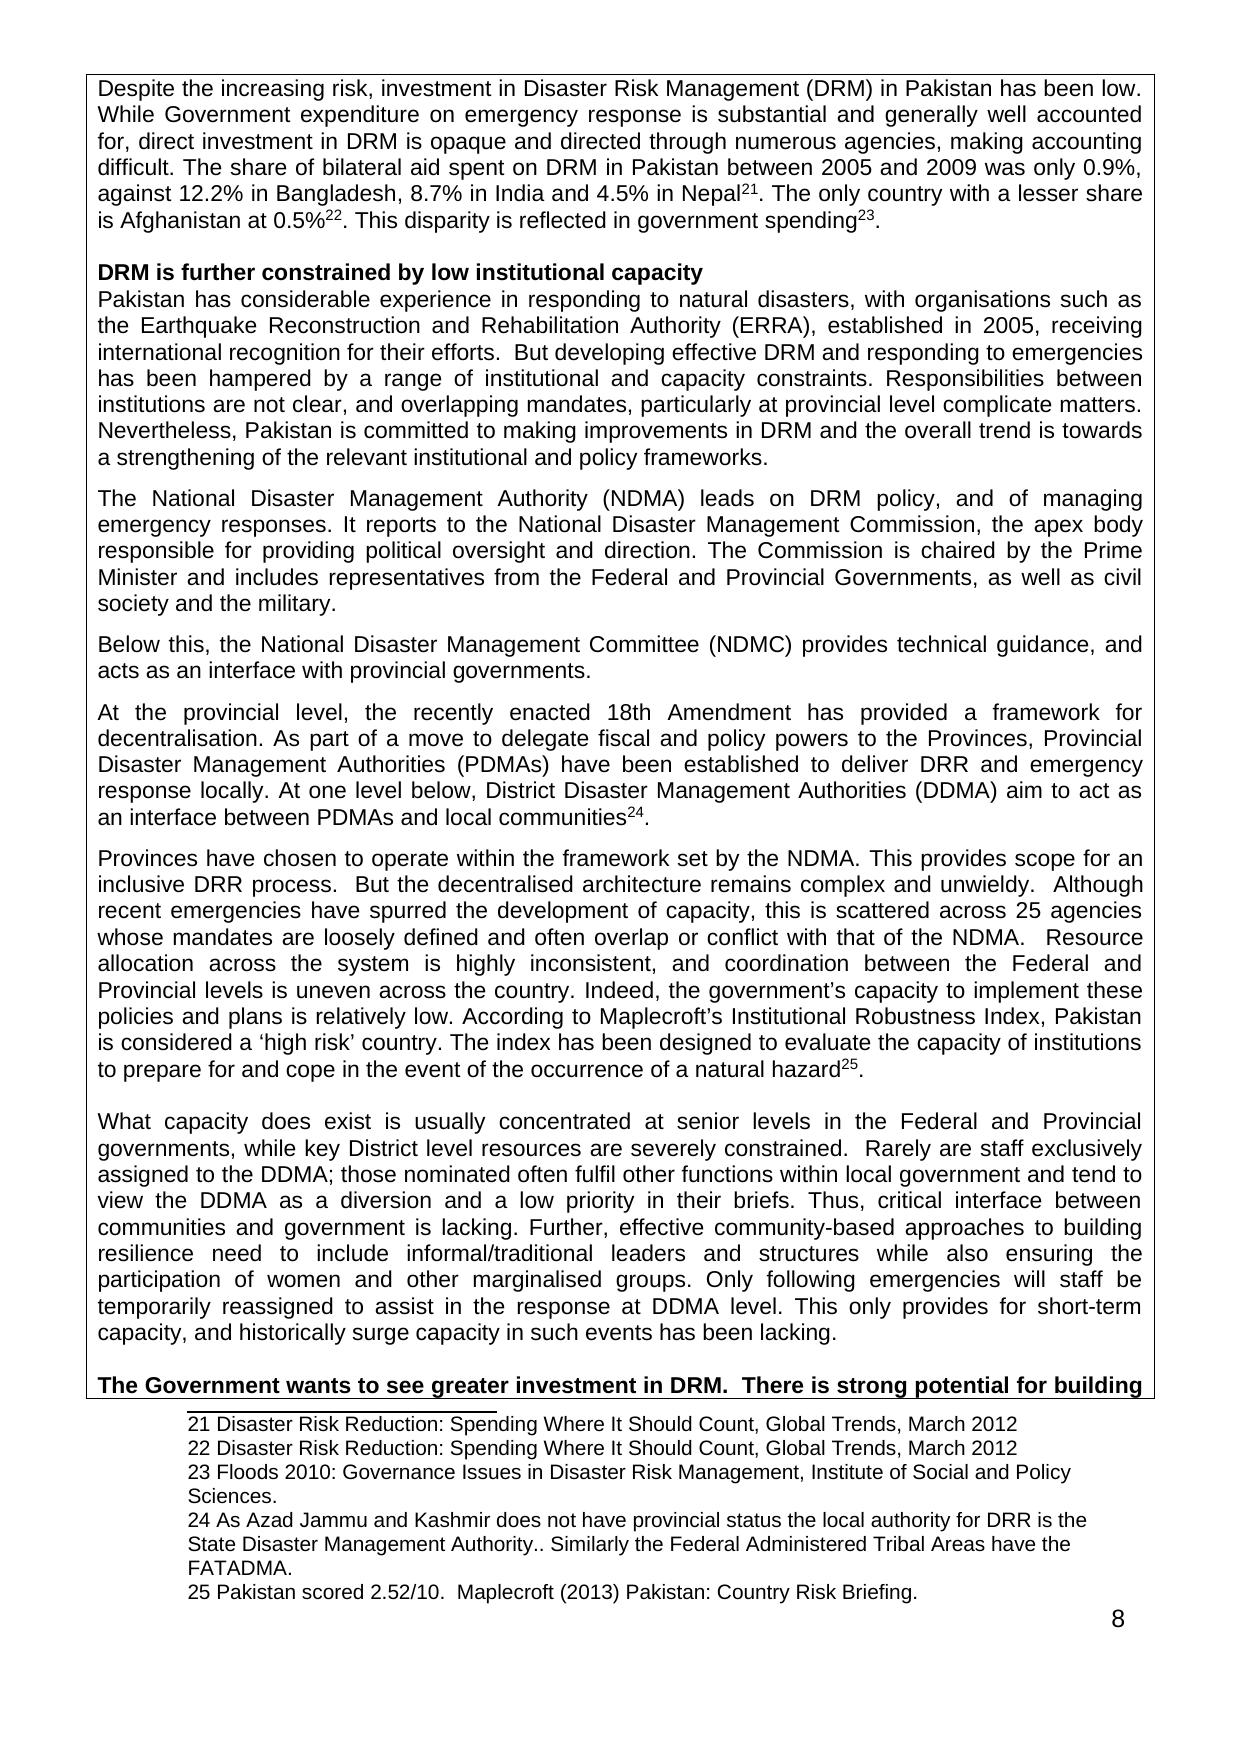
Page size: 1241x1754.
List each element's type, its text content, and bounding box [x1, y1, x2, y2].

table_header 2.1 CONTEXT AND NEED FOR DFID INTERVENTION Pakistan is highly vulnerable to natural disasters Pakistan is prone to natural hazards and disasters, including floods, earthquakes, and drought. The Global Facility for Disaster Reduction and Recovery (GFDRR) reports that 9% of the national territory is at risk from two or more hazards, representing 40.1% of the population and 41.6% of GDP. Pakistan is one of the most flood-prone countries in Asia, with no less than 7 major flood events in the past 52 years. Major floods occurred in each of the past three years, indicating a pattern of increasing recurrence associated with climate change. The 2010 monsoon floods affected over 20 million, leaving 7 million homeless. The 2011 monsoon floods affected over 9 million people of which over 5 million required international emergency and early recovery assistance. The floods that year caused $3.7 billion worth of direct damage, and required recovery and reconstruction programmes totalling $2.7 billion. The monsoon flood in 2012 displaced 4.7 million people, of which 2.9 million required international support. The United Nations estimate that 7.5m people are still extremely vulnerable, and in need of external support to help them recover from the 2011 and 2012 floods. Weak state response to floods has, at times, had significant political implications, for example, with militant groups providing emergency assistance – though the evidence that this has increased community support for violent extremism or terrorism is mixed. Low rainfall increases the susceptibility of many parts of the country to drought. Approximately 60% of Pakistan is considered arid and semi-arid. Areas which are highly prone to drought experience two or three per decade. Drought conditions between 2000 and 2002 cost millions of heads of livestock, affecting the national economy due to the importance of the livestock sector, and household food security. Furthermore, many farmers must cope with the combined impacts of flooding and drought. For example, in the Tharparkar district of Sindh province. The country sits in an active seismic zone and earthquakes have caused huge damage, particularly in the northern region. From 1931 to 2011, Pakistan experienced no less than eight earthquakes above a magnitude six, causing on average 19,000 deaths per event. The most recent, in 2005, caused more than 73,000 deaths, left 3.5 million people homeless, destroyed 5,344 schools, 585 health facilities, and led to $5bn in damages and indirect losses to the economy. There have been 14 cyclones have occurred over the past 40 years, the last of which in 2007 causing damage amounting to $537million. Table 1: The Nature of Disasters in Pakistan. Source: NDMA and others, compiled by JICA Study Team Table 2 shows that over the past 31 years (1980-2012) there have been a total of 133 natural disasters in Pakistan, causing 94,000 deaths and affecting approximately 89 million people, or half the population. Many have been affected more than once. Pakistan suffers on average 4 natural disasters hazards a year, many of which are neither reported on internationally, nor responded to by the international community. Table 2. Impact of Different Types of Natural Disaster Source: EM-DAT 1980-2012 Climate Change: The incidence of disasters will increase Climate change is emerging as a key driving force behind multiple hydro-meteorological risks in Pakistan. In particular, the frequency and intensity of flooding (including inland and coastal flooding), drought, and cyclones are all likely rise, thus increasing the overall level of risk posed by these hazards. In less than 40 years mean annual temperatures are projected to increase by 1.4-3.7°C. By 2090 – under any one emissions scenario – the temperature will have increased by 1.5-2°C. Pakistan is a country that is mainly arid and semi-arid, and will see hotter temperatures evolve most rapidly in northern regions of Pakistan. The intensity of heavy rainfall events will also increase. Examples of heavy rainfall can be seen from the 2011 and 2012 monsoon patterns, severely affecting South-Central districts of Sindh and Baluchistan, and Northern Sindh and Southern Punjab respectively. Pakistan’s rivers are primarily fed by receding glaciers in the Hindu Kush-Karakoram-Himalayan range. Fifty of the 5218 glaciers and 2420 lakes in Pakistan are at risk of Glacial Lake Outburst Floods. This northern area also suffer from upstream environmental degradation, in particular deforestation. This washes away topsoil, makes landslides more likely and greatly increases run-off increasing the likelihood floods downstream, as seen during the 2010 mega-flood. The extensive coastline is already prone to cyclones and coastal flooding, which are set to increase, causing greater salinity further up the Indus. In addition to direct impacts on key sectors such as agriculture, climate change impacts could seriously undermine Pakistan’s economic growth potential and poverty alleviation efforts, while potentially fuelling social and political instability (for example, by exacerbating competition over scarce resources). With more intense climactic events becoming more frequent, vulnerability of those communities at risk will increase. With more people worse affected, financial investment required to support communities and damaged infrastructure will grow. The impact of disasters on poor people, and related drivers The poorest and most vulnerable households in Pakistan are the most at risk from emergencies. Of the 40 million under the poverty line, 75% live in rural areas where much of the population depends on agriculture for employment and where the effects of persistent degradation of natural resources are most immediately felt. The 2010 and 2011 floods caused 60% of affected agricultural labourers – many of whom were in bonded labour - to lose immediate access to their primary source of income. The significant increase in food prices in flood-affected areas exacerbated the situation. Successive years of flood damage have meant people have lost any savings, usually in the form of livestock, or increased their indebtedness to local landlords, just to buy food and medicine. Social development indicators may be set to degrade further as Pakistan faces strong demographic growth. The population currently stands at some 184 million, and at current growth rates will rise to 335 million by 2050. This will be putting greater demands on already limited Government resources. Current water resources are already stretched and cannot be augmented. The shortage will spur migration to urban centres that are ill prepared to respond to any of the multiple hazards Pakistan is at risk from. There the impact of emergencies will be magnified. Gender inequality is pervasive in Pakistan. The World Economic Forum’s annual Global Gender Gap report has rated Pakistan 135 out of 136 countries on measures of gender inequality. These inequalities mean that disasters impact upon women and girls disproportionately. Rebuilding livelihoods has been a major challenge for women affected by the 2010 floods. Flood-affected women interviewed by the Internal Displacement Monitoring Centre in Sindh cited access to income-earning opportunities as one of the major challenges post floods, and a critical concern for women-headed households. Women and girls tend to have less control over assets and resources needed to cope in disasters, including economic assets but also education and health. They are often the first affected by unsustainable coping mechanisms, such as reducing food intake or skipping meals, resulting in particularly adverse consequences for pregnant or lactating women. In a disaster, women’s personal needs (eg. during menstruation) and needs for reproductive and maternal health services are often neglected in humanitarian response. Violence against women and girls, including sexual violence, may be exacerbated as protective structures are undermined. Other than women, groups who are especially vulnerable in emergencies include elderly, less mobile community members, disabled groups, young children, and people who are members of minority religious sects (Hindus, Christians, Shias, Ahmedhis) or those whose occupation relegates them to a lower status (such as leather workers). These groups may be prevented by other community members in accessing food, water or other support when available. Although this programme will not directly address these drivers, Pakistan’s increasing levels of conflict, violence and insecurity are increasing in Pakistan and could expand the impact of natural disasters. This is already raising the vulnerability of poor communities, such as the Pashtuns in Karachi, to major natural hazards. The Internal Displacement Monitoring Centre estimates that there are over 758,000 IDPs in Pakistan due to conflict alone. Cities in Sindh province, most notably, Karachi, have had to absorb a majority of the tens of thousands of Pashtun IDPs who have fled Swat and parts of FATA over the past four years. Apart from the ethnic conflict that this heightened Pashtun presence is producing in Karachi, the socio-economic deprivation of the Pashtun community has also exacerbated their vulnerability. In the event of major disasters such as heavy flooding, the high population density in poorer areas of Karachi and other parts of Sindh will exacerbate economic and human impacts. Grievances among local communities – sometimes in response to weak government service provision - can be readily manipulated by militant and other extremist or terrorist groups. A significant increase in conflict and instability in Pakistan, such as spill over effects of a deteriorating security situation in Afghanistan, could hamper and delay efforts to build resilience to natural disasters, including impacting on political engagement and investment in DRM. Government and donor investments in reconstruction after emergencies and DRM Despite institutional weaknesses strong performance occurs sporadically. During the 2010 floods the Government was the largest provider of relief aid, demonstrating a much higher degree of mobilisation than the UN and its partners. The bulk of the response was delivered by the Pakistani Army. Cooperation between the military and the civil authorities was largely effective. Civil society and philanthropists responded generously. However, assistance typically does not continue into recovery and reconstruction stages. Between 2009 and 2011, urgent humanitarian needs in Pakistan prompted the launch of UN appeals worth more than US$ 3.0 billion in total. Successive appeals in 2011 and 2012 were only 49% and 30% financed to date respectively. This reflects donor fatigue as well as the rise in new emergencies in other countries, with shrinking budgets. It calls for a more strategic approach to emergencies, with a focus on prevention through risk management and reduction and moves to address some of the environmental factors which are exacerbating weather events. Despite the increasing risk, investment in Disaster Risk Management (DRM) in Pakistan has been low. While Government expenditure on emergency response is substantial and generally well accounted for, direct investment in DRM is opaque and directed through numerous agencies, making accounting difficult. The share of bilateral aid spent on DRM in Pakistan between 2005 and 2009 was only 0.9%, against 12.2% in Bangladesh, 8.7% in India and 4.5% in Nepal. The only country with a lesser share is Afghanistan at 0.5%. This disparity is reflected in government spending. DRM is further constrained by low institutional capacity Pakistan has considerable experience in responding to natural disasters, with organisations such as the Earthquake Reconstruction and Rehabilitation Authority (ERRA), established in 2005, receiving international recognition for their efforts. But developing effective DRM and responding to emergencies has been hampered by a range of institutional and capacity constraints. Responsibilities between institutions are not clear, and overlapping mandates, particularly at provincial level complicate matters. Nevertheless, Pakistan is committed to making improvements in DRM and the overall trend is towards a strengthening of the relevant institutional and policy frameworks. The National Disaster Management Authority (NDMA) leads on DRM policy, and of managing emergency responses. It reports to the National Disaster Management Commission, the apex body responsible for providing political oversight and direction. The Commission is chaired by the Prime Minister and includes representatives from the Federal and Provincial Governments, as well as civil society and the military. Below this, the National Disaster Management Committee (NDMC) provides technical guidance, and acts as an interface with provincial governments. At the provincial level, the recently enacted 18th Amendment has provided a framework for decentralisation. As part of a move to delegate fiscal and policy powers to the Provinces, Provincial Disaster Management Authorities (PDMAs) have been established to deliver DRR and emergency response locally. At one level below, District Disaster Management Authorities (DDMA) aim to act as an interface between PDMAs and local communities. Provinces have chosen to operate within the framework set by the NDMA. This provides scope for an inclusive DRR process. But the decentralised architecture remains complex and unwieldy. Although recent emergencies have spurred the development of capacity, this is scattered across 25 agencies whose mandates are loosely defined and often overlap or conflict with that of the NDMA. Resource allocation across the system is highly inconsistent, and coordination between the Federal and Provincial levels is uneven across the country. Indeed, the government’s capacity to implement these policies and plans is relatively low. According to Maplecroft’s Institutional Robustness Index, Pakistan is considered a ‘high risk’ country. The index has been designed to evaluate the capacity of institutions to prepare for and cope in the event of the occurrence of a natural hazard. What capacity does exist is usually concentrated at senior levels in the Federal and Provincial governments, while key District level resources are severely constrained. Rarely are staff exclusively assigned to the DDMA; those nominated often fulfil other functions within local government and tend to view the DDMA as a diversion and a low priority in their briefs. Thus, critical interface between communities and government is lacking. Further, effective community-based approaches to building resilience need to include informal/traditional leaders and structures while also ensuring the participation of women and other marginalised groups. Only following emergencies will staff be temporarily reassigned to assist in the response at DDMA level. This only provides for short-term capacity, and historically surge capacity in such events has been lacking. The Government wants to see greater investment in DRM. There is strong potential for building capacity and addressing current weaknesses. There are reasons why political will at some levels of the Government has not pervaded the decentralised architecture of the NDMA. At the local level, political accountability is limited, and there are few mechanisms for citizens to articulate specific demands for DRM. The focus of the local authorities on emergency response is due in part because it is more visible than prevention and generates greater political dividends, whilst ex-post responses are more liable to sustain patronage networks. However, the environment in Pakistan for increased support for DRR is positive. The 2012 National Disaster Risk Reduction Policy was approved in 2013 and is informed by lessons learned from the 2010 and 2011 floods. According to that policy, three key challenges facing the Government in achieving its DRM objectives are: Poor understanding of natural hazard risks. Few risk assessments, limited in areas and hazards, have been conducted. No standard methodology exists. (Work between the NDMA and WB are seeking to address this through construction of a national platform). Disaster Risk Reduction (DRR) is not integrated in development planning – this applies to all levels of planning. Insufficient capacity at all levels of government – although Pakistan has legally decentralised DRM responsibilities to provincial and district levels, the lack of institutional capacity (including at the national level) hinders the effective implementation plans, policies and strategies. Community level DRM is largely disconnected, and driven by and dependent on external funding. The draft policy is ambitious, and operationalizing it will be a major challenge. Nonetheless, it provides a clear template for international support. New DGs for the PDMAs were appointed in June 2013 and as such, the design for this programme has been shared with the new DGs for PDMA Sindh and Punjab. There was enthusiasm about the programme, and the sustainability questions were discussed in full. Provinces have agreed to commit 2% of their budgets to DRM, but often the admin budget for staffing is constrained. The Government has queried why the CBDRM should be delivered through NGOs rather than the NDMA and PDMA structures (see pages 43 and 44 for a full explanation). Piloting of funding UCs directly should be properly investigated in consultation with NDMA, PDMAs and districts, so that delivery of the CBDRM component beyond the first two years of implementation can be informed by the success of initial implementation. Both DGs were particularly keen for there to be focused institutional support for DDMAs. PDMA Punjab recommended that the the institutional strengthening and research and evidence components of the programme help address local hazard mapping, and already had plans for studies to bring national level data to district level. Advisers to the KPK Government have reached out to DFID to support on building a green growth and resilience policy. The institutional strengthening and research and evidence components could potentially help to facilitate this. Table 3 shows needs identified in the policy, and work planned or in progress. Table 3: NDMA recognised priority deeds and Current plans *Agencies in brackets have a minor involvement or, as with this programme, are developing new programmes Ruthless prioritisation will be necessary to address the gap between DRR policy and available financing, and to ensure that resources go to activities that have a proven impact. Community-based DRR initiatives need to connect with resources and capacity at the sub-national and national level. The overlapping mandates of relevant state agencies mean that capacity building and policy support need to be carefully targeted, and remain practical. Research to identify knowledge gaps and to inform risk assessments is critical. Donors will have a major role supporting and focusing implementation. Donor support for DRM is growing… The need to invest seriously in DRR has been highlighted by the Government, donors, UN and INGOs. DRR has been discussed by Pakistani authorities and the UN for several years but there is a gap between theory and practice. The World Bank (2010) has warned that some responses have relied too heavily on rebuilding infrastructure and not enough on better integrated adaptation and preparedness in complementary investments, such as water and flood management, cropping pattern adjustment, rural finance, enhancing capacities of water users groups and early warning systems. To address these needs, the World Bank is extending their DRM programme. Three main elements include i) institutional strengthening; ii) risk financing; and iii) risk assessment and mitigation. Institutional strengthening: The $5 million ‘Balochistan Disaster Management Project’ pilot is funded via the MDTF. It is building provincial capacity for DRM and emergency response, provincial level risk mapping and CBDRM piloting and benchmarking. It is yielding good results, the World Bank are receiving requests from other provinces for similar support. This business case appraises this option in section C (option 3) Risk financing: calculating and allowing the sharing of the Annual Expected Loss and Probable Maximum Loss will help contextualize the total impact of disasters. Risk assessment and mitigation: Supporting NDMA to establish the National Working Group on Risk Assessment which seeks to develop a common methodology which can then prioritise investments to mitigate risk. The Japanese have provided substantial support to NDMA to develop the Disaster Risk Management Plan, a CBDRM model, and a Human Resource Plan. They have also provided funding through the World bank for a municipal risk assessment and increasing DRM in two cities. Japan is also co-financing with DFID CHASE a $2.0 million Risk Assessment and Financing programme through the Global Facility for Disaster Reduction and Recovery. DRR is a core component of the UN “One UN” initiative. Implementing the emerging agenda. UNDP assisted in the development of the Government’s Disaster Risk Reduction Policy and is designing a further programme of support to include CBDRM in KPK, FATA and Baluchistan along with elements of capacity building at DDMA and PDMA level. Division of labour and strong co-ordination between the UNDP future programme and DFID’s will be essential. Since 2010 the United States has funded small programmes in hazard-prone districts through international and local NGOs to strengthen CBDRM at village and Union Council level. The US Office for Foreign Disaster Assistance regional PEER programme is providing training for first responders in search and rescue and USAID are developing an $18m DRR and CBDRM programme. Increasing the political commitment to DRM is a joint donor initiative – and importantly brings the issue of co-ordination to the fore. The Partnership for Resilience has been set up among key donors and multi-laterals to Assist in mapping and information sharing of all existing and planned donor-financed activities in DRM Ensure that all planned and ongoing interventions conform to the national DRM plans, policies and strategies Provide regular technical inputs on DRM to NDMA and other relevant stakeholders, including the Political Champions Group for Disaster Resilience. Act as a preparatory forum for better and more focused engagement with the government on DRM. This is to be accomplished through the identification of interventions in priority areas, as well as the structuring of new ideas in a coherent and consistent method, recognizing the inherent strengths of each member DFID is also supporting the UN Resident/Humanitarian Coordinator’s (UNRC/HC) office to coordinate and drive the DRR agenda, through modest technical support for a DRR coordinator. Justification for a DFID intervention DFID has a strong humanitarian track record in Pakistan. Evaluations of this work – especially of 2010 and 2011 emergencies – will inform our development of this programme. DFID also has strong convening power and goods relationship with key actors such as UNDP and the WB on this issue. The UK Government’s Humanitarian Policy, Saving lives, preventing suffering and building resilience, places disaster resilience at the centre of DFID’s approach to addressing disasters. In keeping with the recommendations of the Humanitarian and Emergency Response Review (HERR), DFID has set itself the goal of embedding disaster resilience across its programmes by 2015. The scale of the problem is enormous, with 7.5m people in 2013 still in need of external support to recover from 2011 and 2012 flooding alone. DFID has the ability to work at scale and in three interconnected ways to tackle this problem. By contracting a large CBDRM component we will be helping people in the immediate term, capturing lessons and using our research engagement with the NDMA to encourage national lesson learning, whilst also strengthening the system that connects national policy with local reality. How will this link against related DFID activities? DFID will be able to draw together a number of related programmes. For example, we can ensure that work from the multi-donor Global Fund for Disaster Reduction and Recovery in South Asia, and World Bank in Pakistan work on innovative risk identification and financing tools influence our future programming. The programme provided for by this Business Case will draw on DFID’s climate and environment work, and will complement and benefit from the DFID Asia Regional team’s design of a Regional Climate Science programme. It will strengthen links with DFID Pakistan’s innovative work on cash transfers, which successfully delivered cash support to 1.5m heads of household affected by the 2010 floods. The programme will also draw on DFID’s Sub National Governance programme, which includes strong environmental and climate change appraisals, and features hazard risk among its criteria for district selection. Emergencies pose a risk to all areas of the DFID portfolio in Pakistan, and managing this risk will be an integral part of all programming. The programme will be dovetailed with a number of other DFID interventions in Pakistan: The Benazir Income Support Programme (BISP) is a Pakistan Government scheme that provides cash transfers to the poorest households in the country. Under BISP, cash transfers for early recovery was used successfully after the 2010, 2011 and 2012 monsoon floods (with DFID support in 2010). The programme will utilise data generated under the World Bank-implemented Innovation in Disaster Risk Assessment and Finance (RAF). DFID is also supporting work to promote greater private sector involvement in resilience, with pilot programmes being developed in Pakistan, Bangladesh and Mozambique. The programme will consider lessons from DFID Pakistan Democracy and Accountability programmes about promoting greater accountability of government of Pakistan’s disaster management structures to local people. By seeking to achieve synergies with the above programmes, we will raise the profile of DRM, and help to overcome institutional and governance obstacles to the implementation of related activities. What will the programme do? Expected impact, outcome, output and activities. The Impact of the programme will be: Poor people in Pakistan (especially women) are more resilient to natural disasters The Outcome will be: Increased capacity to reduce disaster risk, though better planning, preparedness, response, and resource allocation at the governmental and community levels. Planned Outputs are the following: Inclusive community disaster management committees implement plans; financed projects based on risk assessment through a series of activities: Disaster Management Committees will be established in Each target village will have access to a Village Resilience Fund of £5000 to implement mitigation measures of their choice and be supported to implement this in a conflict sensitive way e.g. to avoid increasing tensions with neighbouring villages. A fund of £50,000 at UC level will provide initial resources for the authorities to respond to priority requests; Regular Union Council meetings will allow engagement with local authorities to make demands for wider measures beyond the scope of individual communities (the programme will provide facilitation support to avoid breakdown in relations). A cadre of volunteers and first responders will be trained in villages in districts with a high probability of hazards (to include basic training in dispute resolution drawing on locally appropriate methods and approaches). Communities will be encouraged to come together around the management of common environmental goods which provide key ecosystem services and in the medium and long term will both reduce the impact of severe weather events and increase resilience of communities experiencing shocks. If a humanitarian emergency affects the villages where the CBDRM programme is operating, the implementing partner may be able to amend the speed of delivery if stocks could help provide immediate relief in a way which does not undermine the longer term impacts of the programme. This will be determined in consultation with the DFID programme team. Support capacity building in the Pakistani Government’s National Disaster Management Agencies at federal, provincial and district levels to implement the national DRM policy more effectively. Activities will include: Technical assistance for development of national level risk modeling techniques and risk information tools, as well as the development of risk financing strategy and risk transfer instruments Building of technical capacity of NDMA, PDMAs and DDMAs in two provinces, including enhanced organizational capacity and availability of human resource required to collect, manage and communicate information Creating and strengthening the capacities of the PDMAs and the district authorities in managing community based DRM activities including quality assurance, standard setting, M&E and management of community level resources in time of natural disasters. It would be further supplemented by creation of a cadre of master trainers at the provincial and district levels for outreach on a regular basis. Creation of a Disaster Alert and Response System (DARS) for coordinated and timely issuance of early warnings at the national, provincial and local levels. Building the evidence base through targeted research on good practice in DRM, by capturing lessons learned from programme implementation, and feeding them back into project design and development. Applied research on Community Based Disaster Risk Management approaches and specific interventions. While there is much evidence supporting the effectiveness of community based development approaches, Community Based Disaster Risk Management has not been sufficiently established in Pakistan to know what works best at scale in terms of specific community-based investments. There is a dearth of evidence on behaviour change and the effect on community risk reduction. This subset of the research will supplement the Community Based Disaster Risk Management evaluation approach by reacting to findings and testing, piloting and then recommending the take up of additional or amended approaches within years 3-6 of e Community Based Disaster Risk Management delivery. This will closely link to the database under component two of the programme – which is designed to collate the results and impact of provincial and national level Disaster Risk Reduction efforts. This research on Community Based Disaster Risk Management component will be complemented by evaluation: Baseline evaluation of the relationship between communities and the lower levels of government (UC and Tesil level). This will help show the extent of change as component 1 (Community Based Disaster Risk Management) and component 2 (provincial/district support) interact. Baseline conducted for those villages which have been selected to inform the two year contract of the Community Based Disaster Risk Management component. Before the end of the second year break clause, a review will determine whether to extend the contract , go back to the market for a more suitable provider or to re-channel part of the original CBDRM allocation into the institutional support component. The review will help to determine which lessons need to be learned or influence the way in extent to which the delivery beyond the first two years of the contract is improved Impact evaluation in particularly disaster prone districts. Baseline and evaluation of use of local-level hazard mapping. People-focused research and evaluation to ensure that the provincial governments support environmental management. People-focused research and evaluation will determine how division of roles and responsibilities in provincial governments and district authorities could operate better to improve environmental management outcomes. This will then feed into the design, and implementation of the programme’s first and second component. Specific evaluation and research frameworks and questions for both aspects of the evaluation and research will be developed in the inception period following the evaluability assessment as part of the development of the research and evaluation framework. Anticipated Evaluations While a final decision on the evaluation approach will be determined following the evaluability study and wider stakeholder consultation, it is anticipated that the Resilience programme will be evaluated independently throughout its lifecycle - baseline, interim and final. The Community Based Disaster Risk Management component of the programme will likely be subject to a full impact evaluation to assess the most appropriate set of resilience measures in specific environments. DFID will draw on the results of the evaluability study to inform the evaluation framework which is broadly anticipated to include the following: Baseline Evaluation: This will help finalise the programme logic including important assumptions and risks. The baseline evaluation should draw a clear explanatory picture of the status quo and refine the range of measurable quantitative and qualitative indicators against which progress can be monitored and evaluated throughout the life of the programme. It will be important to confirm current baselines and establish missing ones as quickly as possible. Interim Review(s): Although not a full outcome or impact level evaluation, this review will provide an assessment before the end of the initial two year contract of the CBDRM component of the performance of the Resilience programme as a whole. It will determine how the outputs add up (the “summative” element), and provide recommendations for improving the programme’s second half (the “formative” element). This will include recommendations for extending the CBDRM contract , whether to go back to the market or to re-profile part of this allocation into the institutional support component. Final Evaluation: A final assessment of the Programme (with a “summative” focus) will ensure that lessons learned are captured and fed into the design of future interventions both within DFID and in Pakistan more broadly. These evaluations will complement in-house evaluation capabilities among implementing partners that DFID will support to examine and help assess the direct impact of the programme at the specific intervention level as well as help the programme’s attribution to increased community and household resilience. The Theory of Change The Theory of Change diagram sets out the logical flow sequence. The central hypothesis is that if communities are involved in identifying the risks they face and involved in measures to address them, then they are better informed and capable of managing risk and subsequent recovery. Similarly if governments and decision makers are provided with appropriate and defensible information on risk they will change their behavioural and institutional approaches to risk management. By linking and enabling national actors to engage, share information and access new knowledge the result will be the development and implementation of mitigation and financial mechanisms that reduce exposure to risk. Outcomes are presented in greater detail under each Output of the preferred Option 3 (and using the CBDRM option set in Option 2). [87, 75, 1154, 1398]
